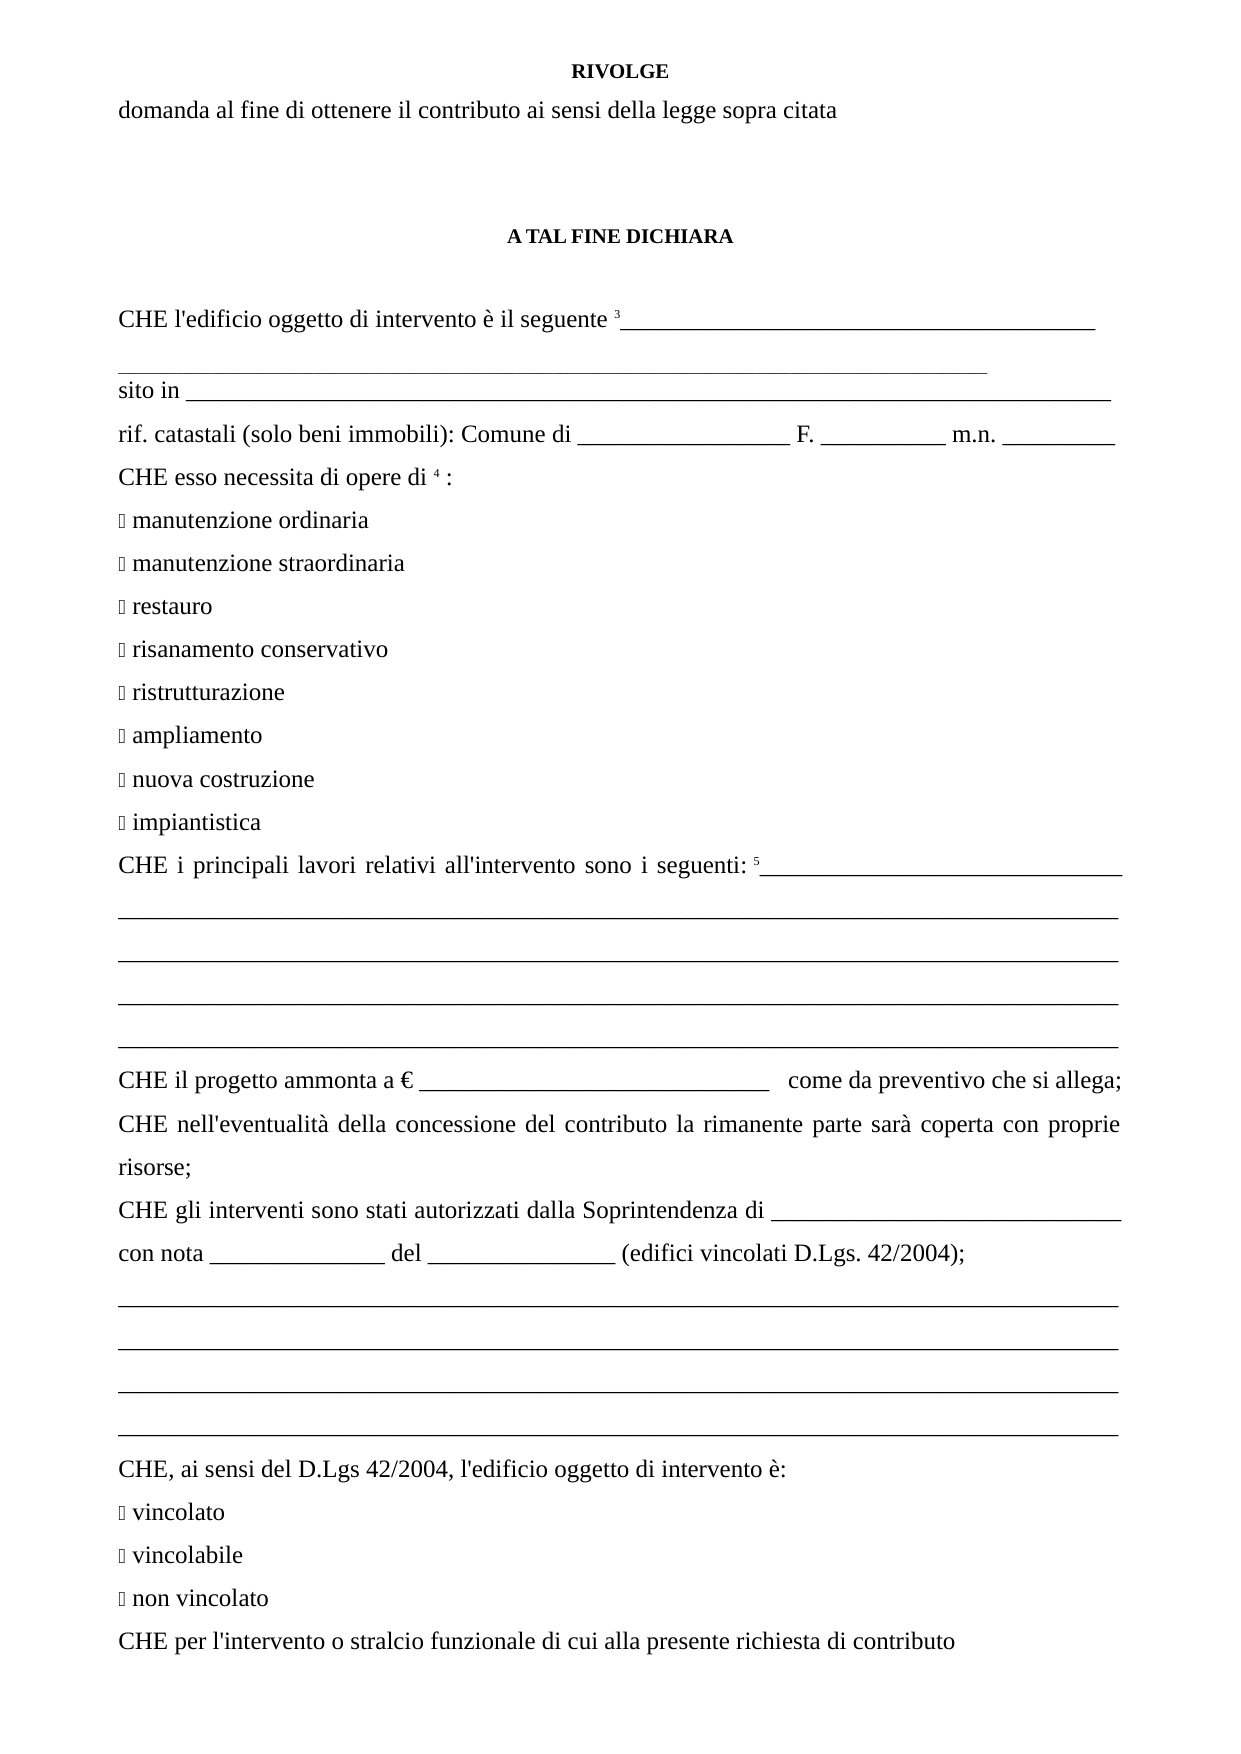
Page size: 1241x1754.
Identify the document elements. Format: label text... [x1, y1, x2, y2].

text CHE il progetto ammonta a € ____________________________ come da preventivo che si allega; [118, 1066, 1122, 1094]
text domanda al fine di ottenere il contributo ai sensi della legge sopra citata [118, 95, 1122, 124]
text c nuova costruzione [118, 764, 1122, 792]
text c risanamento conservativo [118, 634, 1122, 663]
text CHE nell'eventualità della concessione del contributo la rimanente parte sarà coperta con proprie risorse; [118, 1109, 1122, 1181]
subtitle RIVOLGE [118, 59, 1122, 83]
text CHE esso necessita di opere di 4 : [118, 462, 1122, 491]
text c vincolabile [118, 1540, 1122, 1569]
text c manutenzione straordinaria [118, 548, 1122, 577]
text c ristrutturazione [118, 677, 1122, 706]
subtitle A TAL FINE DICHIARA [118, 224, 1122, 248]
text CHE l'edificio oggetto di intervento è il seguente 3______________________________________ [118, 304, 1122, 332]
text ________________________________________________________________________________________________________________________ [118, 347, 1122, 376]
text c manutenzione ordinaria [118, 505, 1122, 534]
text rif. catastali (solo beni immobili): Comune di _________________ F. __________ m.n. _________ [118, 419, 1122, 447]
text CHE gli interventi sono stati autorizzati dalla Soprintendenza di ____________________________ con nota ______________ del _______________ (edifici vincolati D.Lgs. 42/2004); [118, 1195, 1122, 1267]
text c restauro [118, 591, 1122, 620]
text c impiantistica [118, 807, 1122, 836]
text c non vincolato [118, 1583, 1122, 1612]
text sito in __________________________________________________________________________ [118, 376, 1122, 404]
text CHE i principali lavori relativi all'intervento sono i seguenti: 5_____________________________ ________________________________________________________________________________________________________________________________________________________________________________________________________________________________________________________________________________________________________________________________ [118, 850, 1122, 1051]
text CHE per l'intervento o stralcio funzionale di cui alla presente richiesta di contributo [118, 1626, 1122, 1655]
text c vincolato [118, 1497, 1122, 1526]
text c ampliamento [118, 721, 1122, 749]
text ________________________________________________________________________________________________________________________________________________________________________________________________________________________________________________________________________________________________________________________________CHE, ai sensi del D.Lgs 42/2004, l'edificio oggetto di intervento è: [118, 1281, 1122, 1482]
